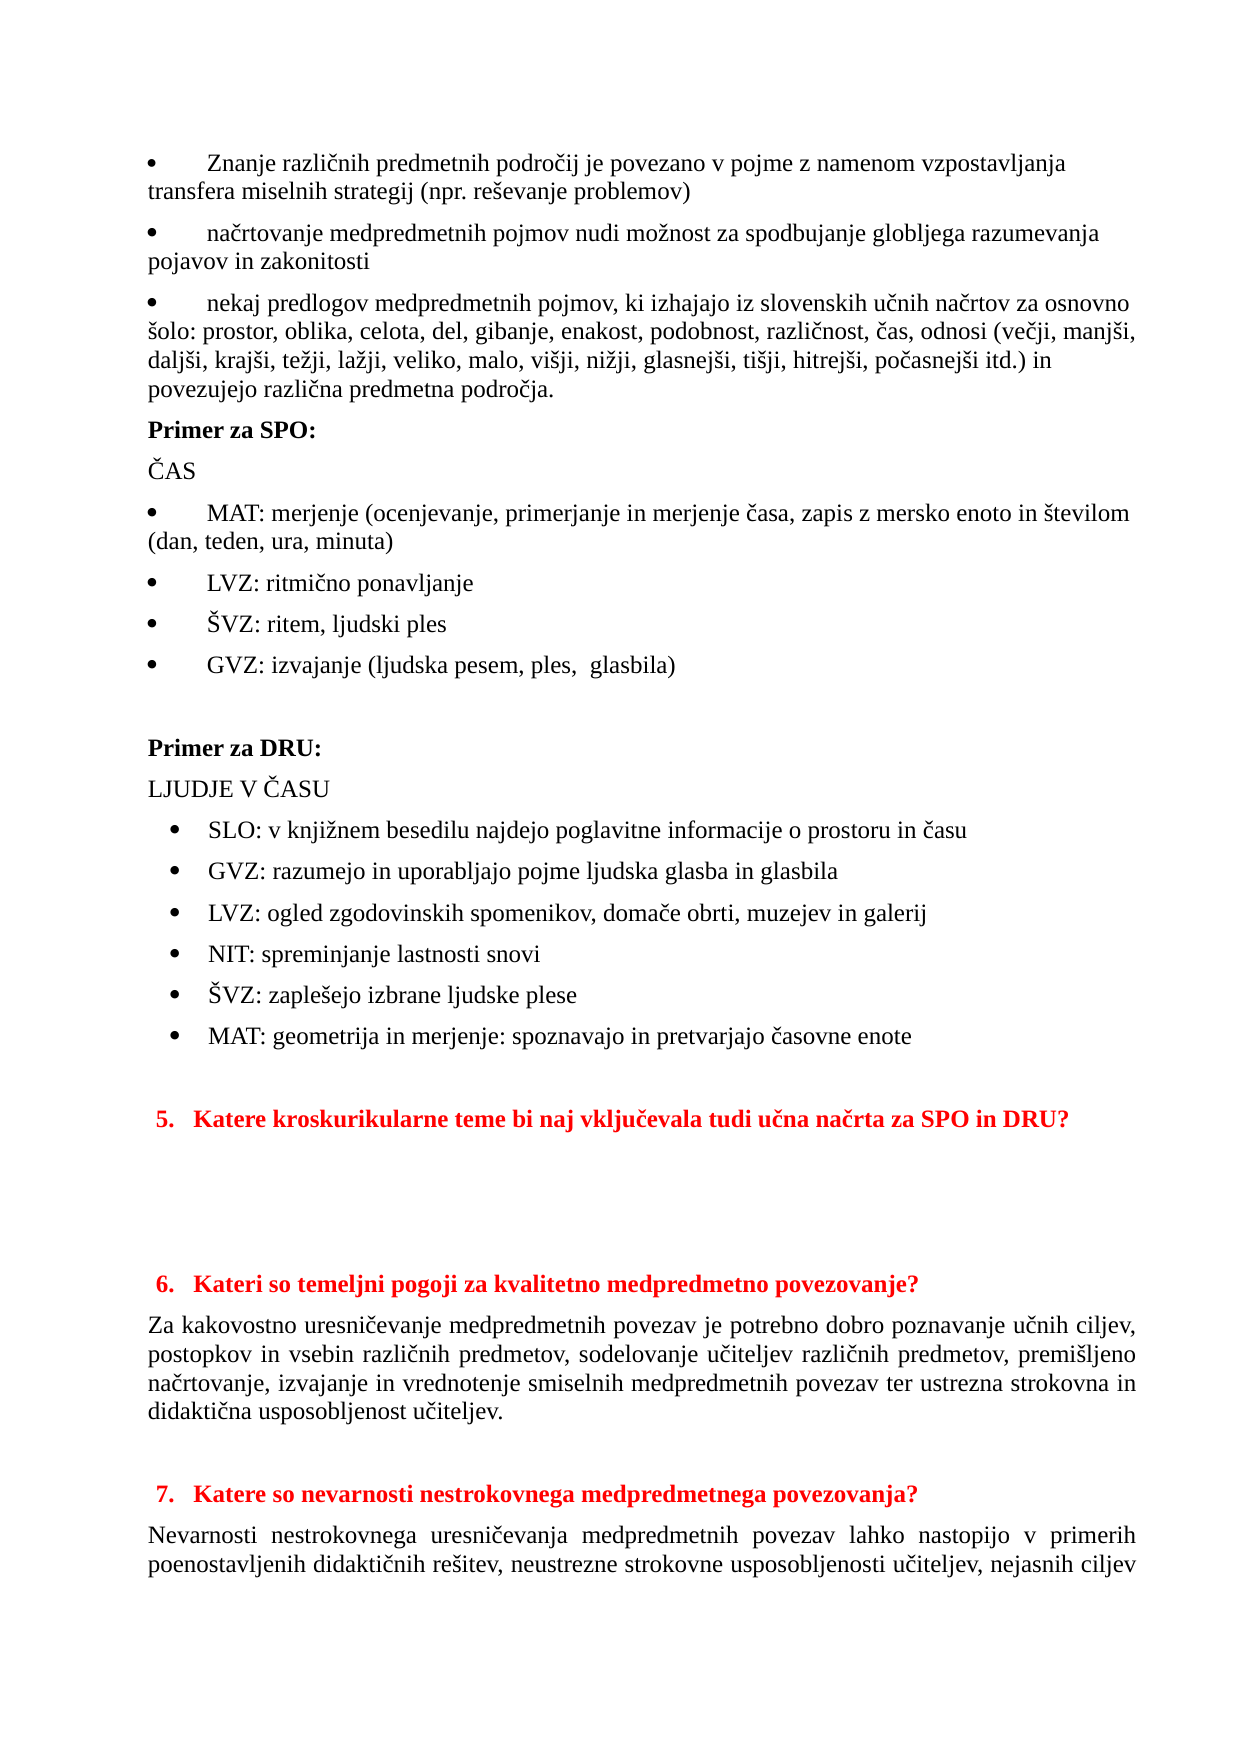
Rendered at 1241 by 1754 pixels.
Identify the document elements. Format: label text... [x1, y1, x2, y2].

list SLO: v knjižnem besedilu najdejo poglavitne informacije o prostoru in času [170, 815, 1137, 844]
list nekaj predlogov medpredmetnih pojmov, ki izhajajo iz slovenskih učnih načrtov za osnovno šolo: prostor, oblika, celota, del, gibanje, enakost, podobnost, različnost, čas, odnosi (večji, manjši, daljši, krajši, težji, lažji, veliko, malo, višji, nižji, glasnejši, tišji, hitrejši, počasnejši itd.) in povezujejo različna predmetna področja. [148, 288, 1137, 403]
text LJUDJE V ČASU [148, 774, 1137, 803]
list Kateri so temeljni pogoji za kvalitetno medpredmetno povezovanje? [156, 1269, 1137, 1298]
list ŠVZ: zaplešejo izbrane ljudske plese [170, 980, 1137, 1009]
list MAT: geometrija in merjenje: spoznavajo in pretvarjajo časovne enote [170, 1021, 1137, 1050]
list Katere kroskurikularne teme bi naj vključevala tudi učna načrta za SPO in DRU? [156, 1104, 1137, 1133]
list LVZ: ogled zgodovinskih spomenikov, domače obrti, muzejev in galerij [170, 898, 1137, 926]
list Za kakovostno uresničevanje medpredmetnih povezav je potrebno dobro poznavanje učnih ciljev, postopkov in vsebin različnih predmetov, sodelovanje učiteljev različnih predmetov, premišljeno načrtovanje, izvajanje in vrednotenje smiselnih medpredmetnih povezav ter ustrezna strokovna in didaktična usposobljenost učiteljev. [148, 1310, 1137, 1425]
list GVZ: razumejo in uporabljajo pojme ljudska glasba in glasbila [170, 856, 1137, 885]
list MAT: merjenje (ocenjevanje, primerjanje in merjenje časa, zapis z mersko enoto in številom (dan, teden, ura, minuta) [148, 498, 1137, 555]
list Znanje različnih predmetnih področij je povezano v pojme z namenom vzpostavljanja transfera miselnih strategij (npr. reševanje problemov) [148, 148, 1137, 205]
list LVZ: ritmično ponavljanje [148, 568, 1137, 596]
list NIT: spreminjanje lastnosti snovi [170, 939, 1137, 968]
list Nevarnosti nestrokovnega uresničevanja medpredmetnih povezav lahko nastopijo v primerih poenostavljenih didaktičnih rešitev, neustrezne strokovne usposobljenosti učiteljev, nejasnih ciljev [148, 1520, 1137, 1578]
list GVZ: izvajanje (ljudska pesem, ples, glasbila) [148, 650, 1137, 679]
text Primer za DRU: [148, 733, 1137, 761]
text Primer za SPO: [148, 415, 1137, 444]
text ČAS [148, 456, 1137, 485]
list načrtovanje medpredmetnih pojmov nudi možnost za spodbujanje globljega razumevanja pojavov in zakonitosti [148, 218, 1137, 275]
list Katere so nevarnosti nestrokovnega medpredmetnega povezovanja? [156, 1479, 1137, 1508]
list ŠVZ: ritem, ljudski ples [148, 609, 1137, 638]
